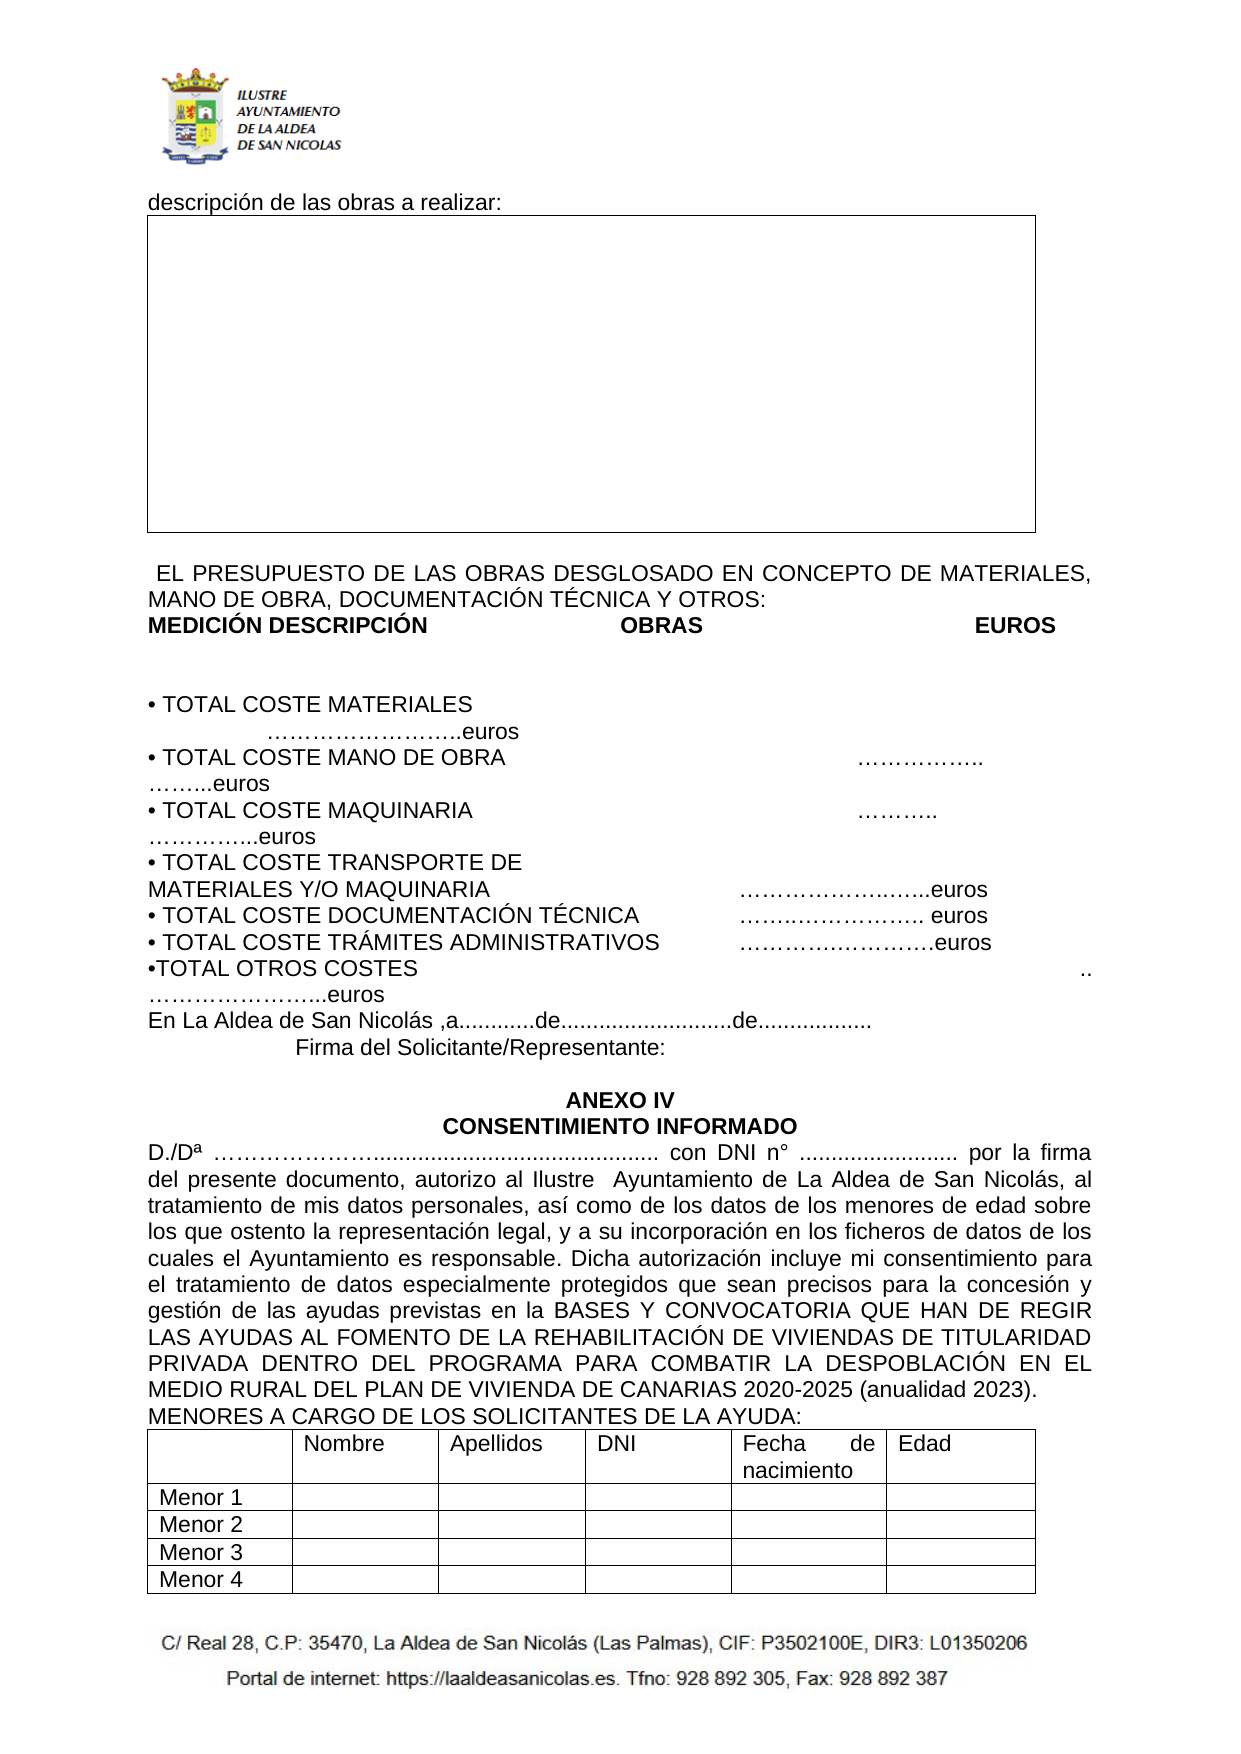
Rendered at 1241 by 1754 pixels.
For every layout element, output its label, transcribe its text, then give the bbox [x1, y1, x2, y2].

table_cell [586, 1539, 731, 1565]
table_cell [732, 1511, 886, 1538]
table_cell Menor 3 [148, 1539, 292, 1565]
table_cell [732, 1539, 886, 1565]
text CONSENTIMIENTO INFORMADO [148, 1113, 1093, 1139]
table_cell [732, 1484, 886, 1510]
text • TOTAL COSTE DOCUMENTACIÓN TÉCNICA ……..…………….. euros [148, 902, 1093, 928]
text descripción de las obras a realizar: [148, 188, 1093, 215]
text MENORES A CARGO DE LOS SOLICITANTES DE LA AYUDA: [148, 1403, 1093, 1429]
table_cell [293, 1539, 438, 1565]
table_header DNI [586, 1430, 731, 1483]
table_cell [439, 1566, 585, 1592]
text • TOTAL COSTE TRANSPORTE DE [148, 849, 1093, 876]
table_header [148, 216, 1035, 532]
text ANEXO IV [148, 1087, 1093, 1113]
text D./Dª …………………............................................. con DNI n° ......................... por la firma del presente documento, autorizo al Ilustre Ayuntamiento de La Aldea de San Nicolás, al tratamiento de mis datos personales, así como de los datos de los menores de edad sobre los que ostento la representación legal, y a su incorporación en los ficheros de datos de los cuales el Ayuntamiento es responsable. Dicha autorización incluye mi consentimiento para el tratamiento de datos especialmente protegidos que sean precisos para la concesión y gestión de las ayudas previstas en la BASES Y CONVOCATORIA QUE HAN DE REGIR LAS AYUDAS AL FOMENTO DE LA REHABILITACIÓN DE VIVIENDAS DE TITULARIDAD PRIVADA DENTRO DEL PROGRAMA PARA COMBATIR LA DESPOBLACIÓN EN EL MEDIO RURAL DEL PLAN DE VIVIENDA DE CANARIAS 2020-2025 (anualidad 2023). [148, 1139, 1093, 1403]
table_cell Menor 1 [148, 1484, 292, 1510]
table_cell [586, 1484, 731, 1510]
table_cell [732, 1566, 886, 1592]
table_cell [439, 1511, 585, 1538]
picture [149, 1627, 1034, 1694]
table_cell [293, 1484, 438, 1510]
table_header Fecha de nacimiento [732, 1430, 886, 1483]
text MEDICIÓN DESCRIPCIÓN OBRAS EUROS [148, 612, 1093, 638]
table_header Edad [887, 1430, 1035, 1483]
table_cell [586, 1566, 731, 1592]
table_header [148, 1430, 292, 1483]
table_cell [887, 1484, 1035, 1510]
picture [148, 60, 357, 172]
text •TOTAL OTROS COSTES ..…………………...euros [148, 955, 1093, 1007]
text Firma del Solicitante/Representante: [221, 1034, 1093, 1060]
text • TOTAL COSTE MAQUINARIA ………..…………...euros [148, 797, 1093, 849]
table_cell [887, 1511, 1035, 1538]
table_cell Menor 4 [148, 1566, 292, 1592]
text • TOTAL COSTE TRÁMITES ADMINISTRATIVOS ………….………….euros [148, 928, 1093, 955]
text En La Aldea de San Nicolás ,a............de...........................de.................. [148, 1007, 1093, 1034]
table_cell [293, 1566, 438, 1592]
table_header Apellidos [439, 1430, 585, 1483]
text • TOTAL COSTE MANO DE OBRA ……………..……...euros [148, 744, 1093, 797]
table_cell [586, 1511, 731, 1538]
table_header Nombre [293, 1430, 438, 1483]
table_cell [439, 1539, 585, 1565]
table_cell [887, 1539, 1035, 1565]
table_cell [887, 1566, 1035, 1592]
text EL PRESUPUESTO DE LAS OBRAS DESGLOSADO EN CONCEPTO DE MATERIALES, MANO DE OBRA, DOCUMENTACIÓN TÉCNICA Y OTROS: [148, 559, 1093, 612]
table_cell [293, 1511, 438, 1538]
table_cell [439, 1484, 585, 1510]
text MATERIALES Y/O MAQUINARIA ………………..…...euros [148, 876, 1093, 902]
table_cell Menor 2 [148, 1511, 292, 1538]
text • TOTAL COSTE MATERIALES ……………………..euros [148, 691, 1093, 744]
